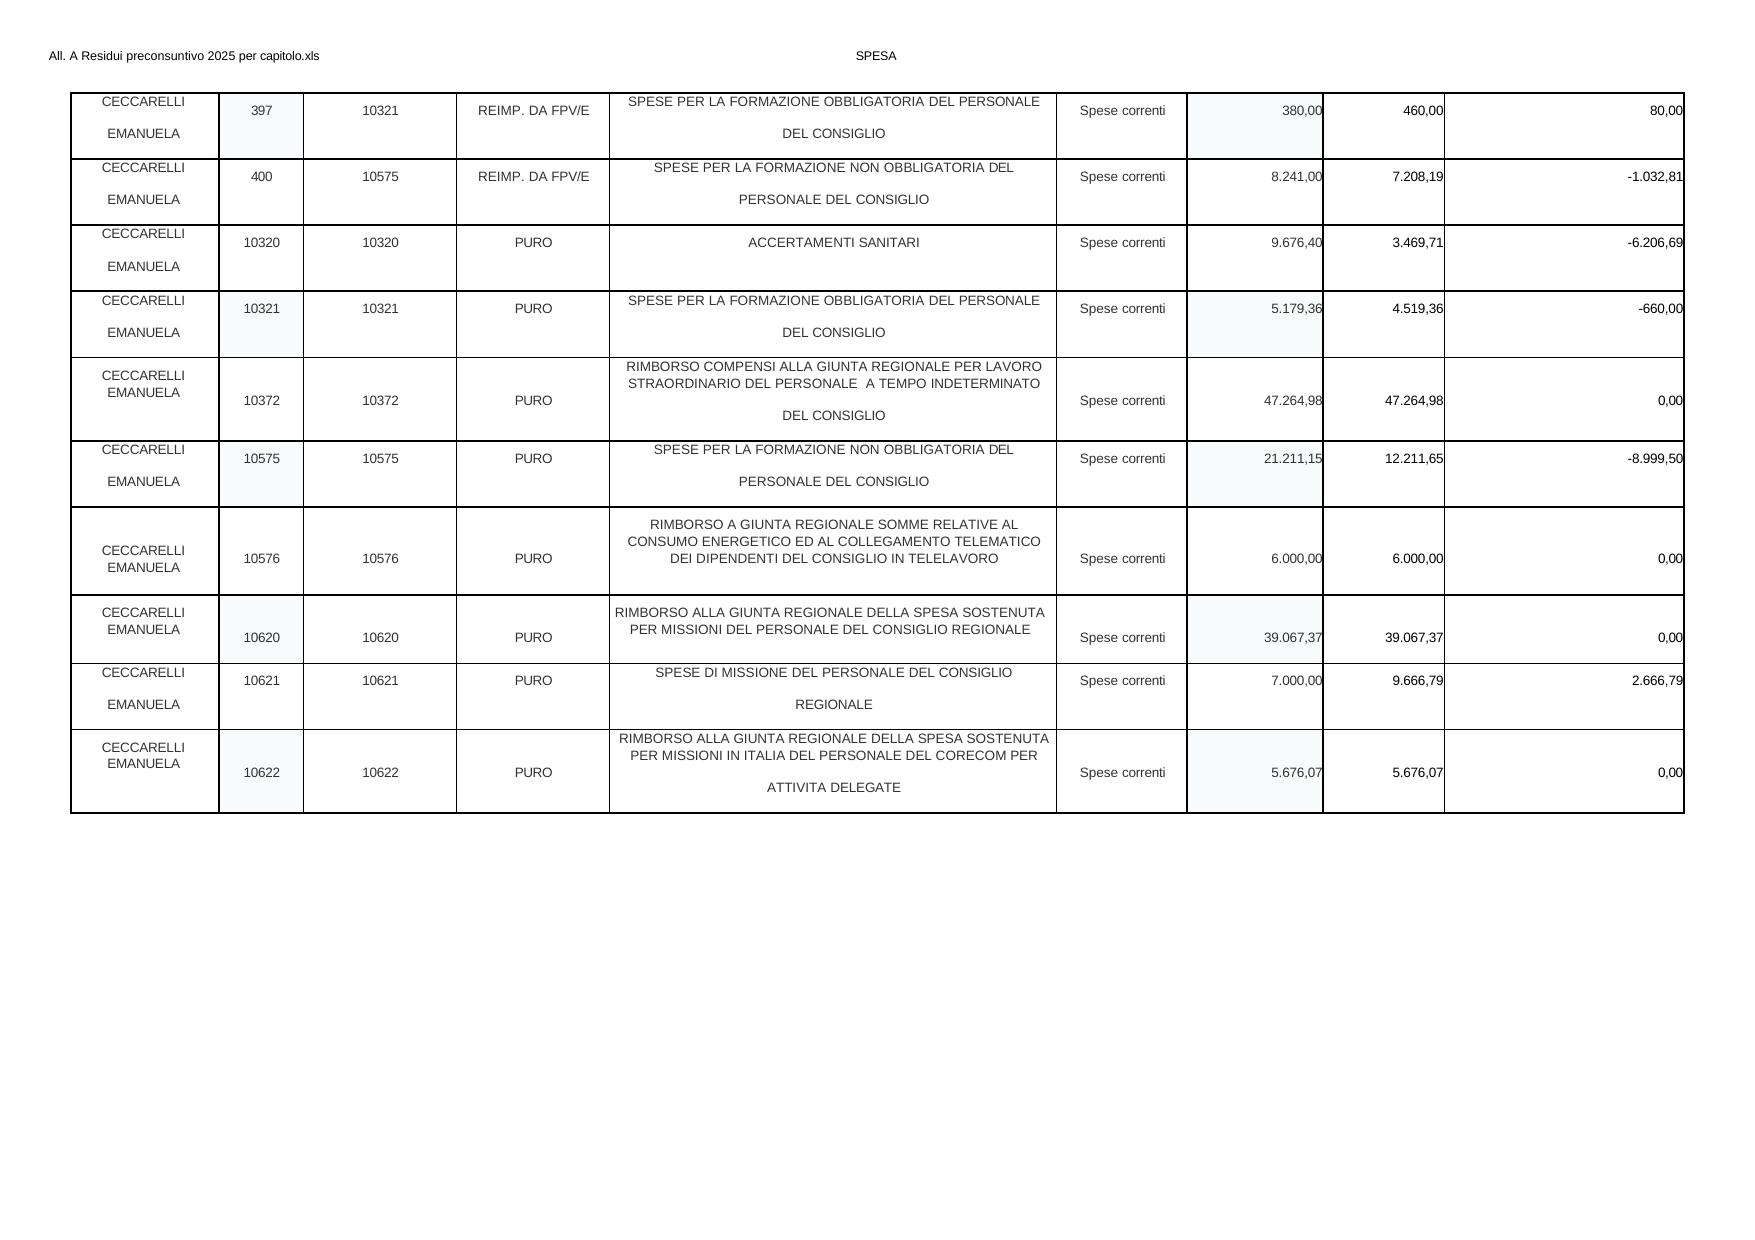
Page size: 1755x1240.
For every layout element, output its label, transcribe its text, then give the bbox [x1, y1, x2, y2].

table_cell 10320 [220, 226, 303, 290]
table_cell 7.000,00 [1188, 664, 1322, 728]
table_cell CECCARELLI EMANUELA [72, 508, 218, 594]
table_cell CECCARELLI EMANUELA [72, 226, 218, 290]
table_cell 10321 [304, 94, 456, 158]
table_cell 10621 [220, 664, 303, 728]
table_cell Spese correnti [1057, 730, 1186, 812]
table_cell 10575 [304, 442, 456, 506]
table_cell 5.676,07 [1324, 730, 1444, 812]
table_cell REIMP. DA FPV/E [457, 94, 609, 158]
table_cell 10321 [220, 292, 303, 357]
table_cell 8.241,00 [1188, 160, 1322, 224]
table_cell 380,00 [1188, 94, 1322, 158]
table_cell 39.067,37 [1324, 596, 1444, 662]
table_cell 10622 [220, 730, 303, 812]
table_cell 0,00 [1445, 358, 1683, 440]
table_cell Spese correnti [1057, 160, 1186, 224]
table_cell 460,00 [1324, 94, 1444, 158]
table_cell 12.211,65 [1324, 442, 1444, 506]
table_cell 5.179,36 [1188, 292, 1322, 357]
table_cell 9.666,79 [1324, 664, 1444, 728]
table_cell CECCARELLI EMANUELA [72, 160, 218, 224]
table_cell CECCARELLI EMANUELA [72, 94, 218, 158]
table_cell 0,00 [1445, 508, 1683, 594]
table_cell SPESE PER LA FORMAZIONE NON OBBLIGATORIA DEL PERSONALE DEL CONSIGLIO [610, 160, 1056, 224]
table_cell CECCARELLI EMANUELA [72, 442, 218, 506]
table_cell 400 [220, 160, 303, 224]
table_cell 10621 [304, 664, 456, 728]
table_cell PURO [457, 508, 609, 594]
table_cell -6.206,69 [1445, 226, 1683, 290]
table_cell CECCARELLI EMANUELA [72, 596, 218, 662]
table_cell CECCARELLI EMANUELA [72, 730, 218, 812]
table_cell RIMBORSO ALLA GIUNTA REGIONALE DELLA SPESA SOSTENUTA PER MISSIONI DEL PERSONALE DEL CONSIGLIO REGIONALE [610, 596, 1056, 662]
table_cell RIMBORSO ALLA GIUNTA REGIONALE DELLA SPESA SOSTENUTA PER MISSIONI IN ITALIA DEL PERSONALE DEL CORECOM PER ATTIVITA DELEGATE [610, 730, 1056, 812]
table_cell 10372 [220, 358, 303, 440]
table_cell 10622 [304, 730, 456, 812]
table_cell -1.032,81 [1445, 160, 1683, 224]
table_cell SPESE PER LA FORMAZIONE OBBLIGATORIA DEL PERSONALE DEL CONSIGLIO [610, 292, 1056, 357]
table_cell 6.000,00 [1324, 508, 1444, 594]
table_cell PURO [457, 358, 609, 440]
table_cell CECCARELLI EMANUELA [72, 664, 218, 728]
table_cell -8.999,50 [1445, 442, 1683, 506]
table_cell CECCARELLI EMANUELA [72, 358, 218, 440]
table_cell 10320 [304, 226, 456, 290]
table_cell RIMBORSO A GIUNTA REGIONALE SOMME RELATIVE AL CONSUMO ENERGETICO ED AL COLLEGAMENTO TELEMATICO DEI DIPENDENTI DEL CONSIGLIO IN TELELAVORO [610, 508, 1056, 594]
table_cell PURO [457, 730, 609, 812]
table_cell 9.676,40 [1188, 226, 1322, 290]
table_cell PURO [457, 442, 609, 506]
table_cell 0,00 [1445, 730, 1683, 812]
table_cell 0,00 [1445, 596, 1683, 662]
table_cell 47.264,98 [1188, 358, 1322, 440]
table_cell 5.676,07 [1188, 730, 1322, 812]
table_cell PURO [457, 664, 609, 728]
table_cell Spese correnti [1057, 508, 1186, 594]
table_cell 2.666,79 [1445, 664, 1683, 728]
table_cell Spese correnti [1057, 596, 1186, 662]
table_cell 80,00 [1445, 94, 1683, 158]
table_cell Spese correnti [1057, 226, 1186, 290]
table_cell 10576 [304, 508, 456, 594]
table_cell RIMBORSO COMPENSI ALLA GIUNTA REGIONALE PER LAVORO STRAORDINARIO DEL PERSONALE A TEMPO INDETERMINATO DEL CONSIGLIO [610, 358, 1056, 440]
table_cell Spese correnti [1057, 292, 1186, 357]
table_cell Spese correnti [1057, 358, 1186, 440]
table_cell REIMP. DA FPV/E [457, 160, 609, 224]
table_cell 4.519,36 [1324, 292, 1444, 357]
table_cell PURO [457, 596, 609, 662]
table_cell Spese correnti [1057, 442, 1186, 506]
table_cell 10576 [220, 508, 303, 594]
table_cell 3.469,71 [1324, 226, 1444, 290]
table_cell SPESE DI MISSIONE DEL PERSONALE DEL CONSIGLIO REGIONALE [610, 664, 1056, 728]
table_cell 39.067,37 [1188, 596, 1322, 662]
table_cell 21.211,15 [1188, 442, 1322, 506]
table_cell 397 [220, 94, 303, 158]
table_cell SPESE PER LA FORMAZIONE NON OBBLIGATORIA DEL PERSONALE DEL CONSIGLIO [610, 442, 1056, 506]
table_cell Spese correnti [1057, 94, 1186, 158]
table_cell Spese correnti [1057, 664, 1186, 728]
table_cell 10575 [304, 160, 456, 224]
table_cell 10575 [220, 442, 303, 506]
table_cell SPESE PER LA FORMAZIONE OBBLIGATORIA DEL PERSONALE DEL CONSIGLIO [610, 94, 1056, 158]
table_cell 10372 [304, 358, 456, 440]
table_cell 47.264,98 [1324, 358, 1444, 440]
table_cell 10620 [220, 596, 303, 662]
table_cell 7.208,19 [1324, 160, 1444, 224]
table_cell 6.000,00 [1188, 508, 1322, 594]
table_cell -660,00 [1445, 292, 1683, 357]
table_cell PURO [457, 292, 609, 357]
table_cell 10321 [304, 292, 456, 357]
table_cell PURO [457, 226, 609, 290]
table_cell CECCARELLI EMANUELA [72, 292, 218, 357]
table_cell ACCERTAMENTI SANITARI [610, 226, 1056, 290]
table_cell 10620 [304, 596, 456, 662]
